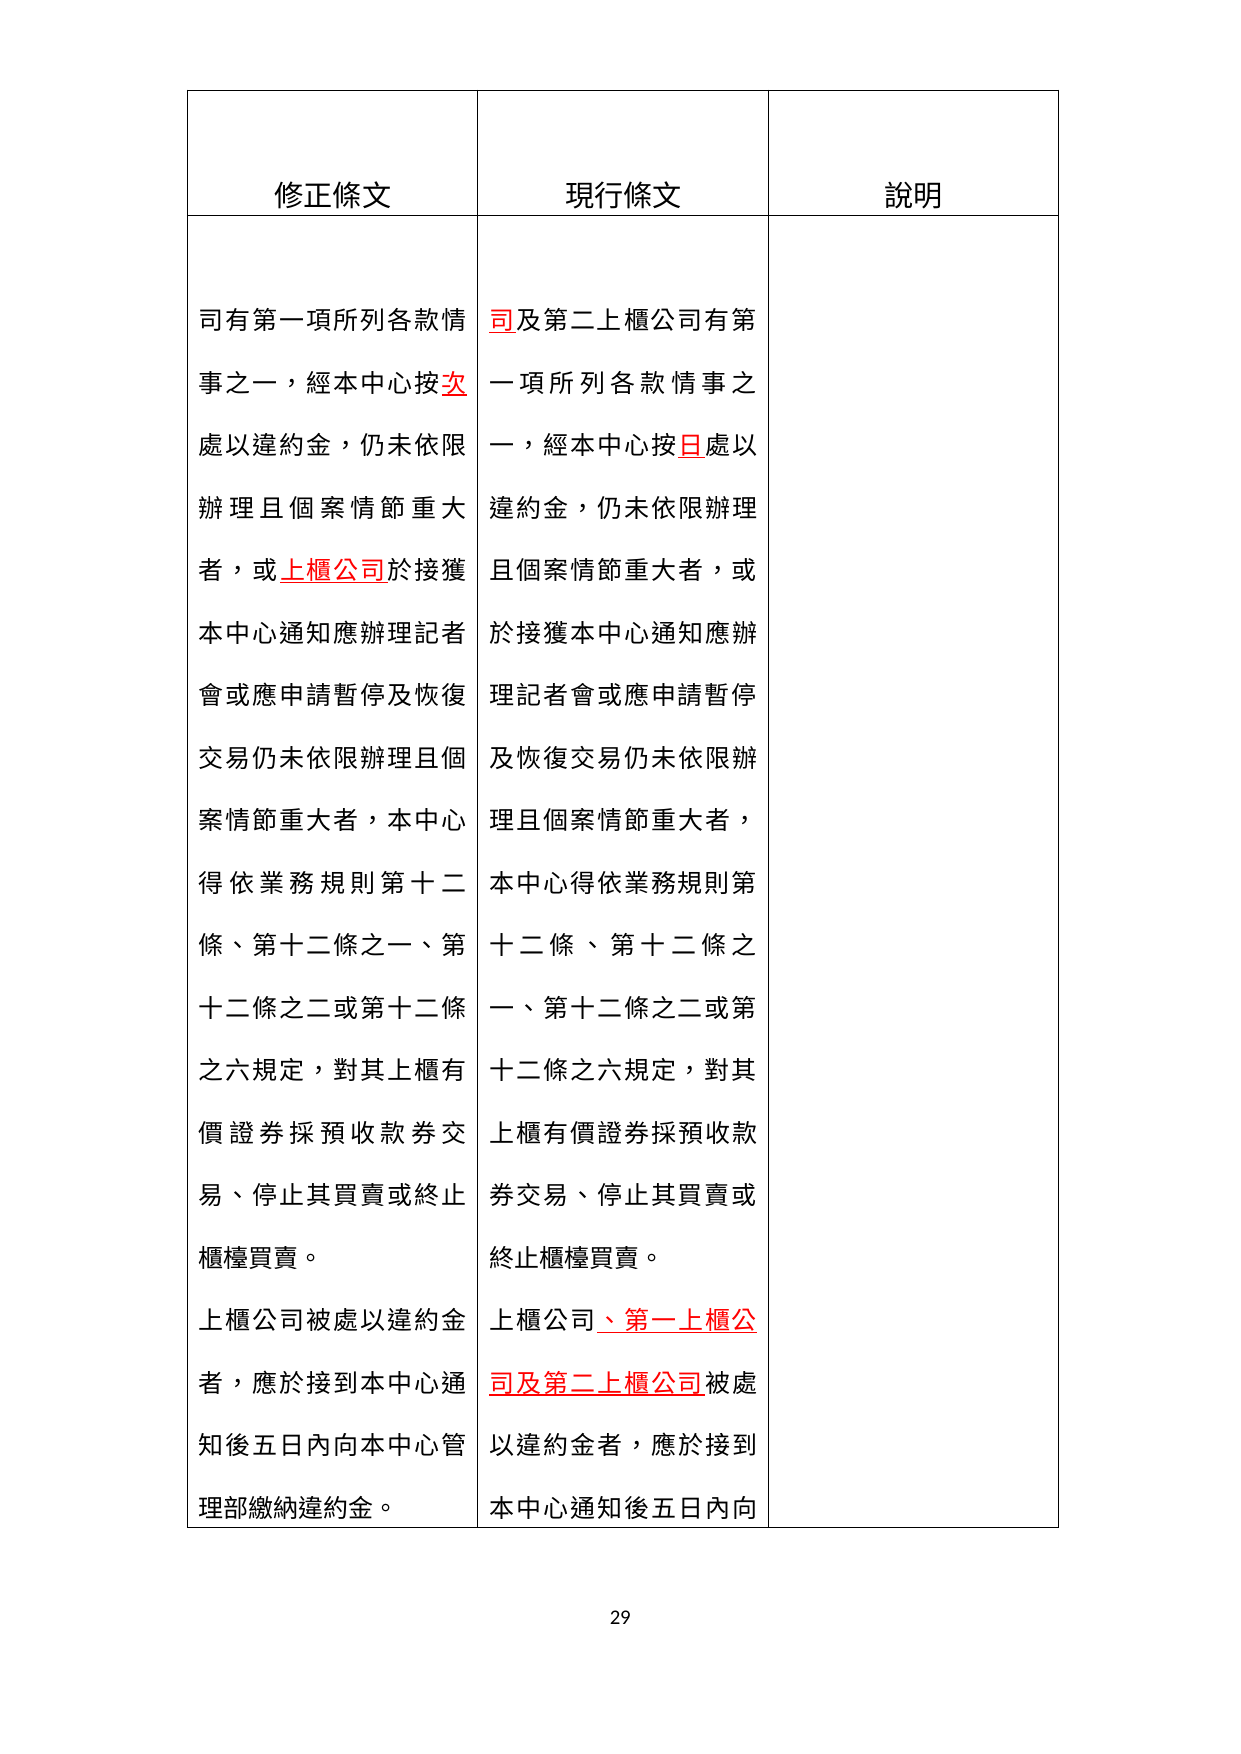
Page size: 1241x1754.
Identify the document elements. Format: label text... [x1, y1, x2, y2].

table_header 說明 [769, 91, 1058, 214]
table_cell 司有第一項所列各款情事之一，經本中心按次處以違約金，仍未依限辦理且個案情節重大者，或上櫃公司於接獲本中心通知應辦理記者會或應申請暫停及恢復交易仍未依限辦理且個案情節重大者，本中心得依業務規則第十二條、第十二條之一、第十二條之二或第十二條之六規定，對其上櫃有價證券採預收款券交易、停止其買賣或終止櫃檯買賣。 上櫃公司被處以違約金者，應於接到本中心通知後五日內向本中心管理部繳納違約金。 [188, 216, 477, 1527]
table_header 修正條文 [188, 91, 477, 214]
table_cell [769, 216, 1058, 1527]
table_cell 司及第二上櫃公司有第一項所列各款情事之一，經本中心按日處以違約金，仍未依限辦理且個案情節重大者，或於接獲本中心通知應辦理記者會或應申請暫停及恢復交易仍未依限辦理且個案情節重大者，本中心得依業務規則第十二條、第十二條之一、第十二條之二或第十二條之六規定，對其上櫃有價證券採預收款券交易、停止其買賣或終止櫃檯買賣。 上櫃公司、第一上櫃公司及第二上櫃公司被處以違約金者，應於接到本中心通知後五日內向 [478, 216, 768, 1527]
table_header 現行條文 [478, 91, 768, 214]
